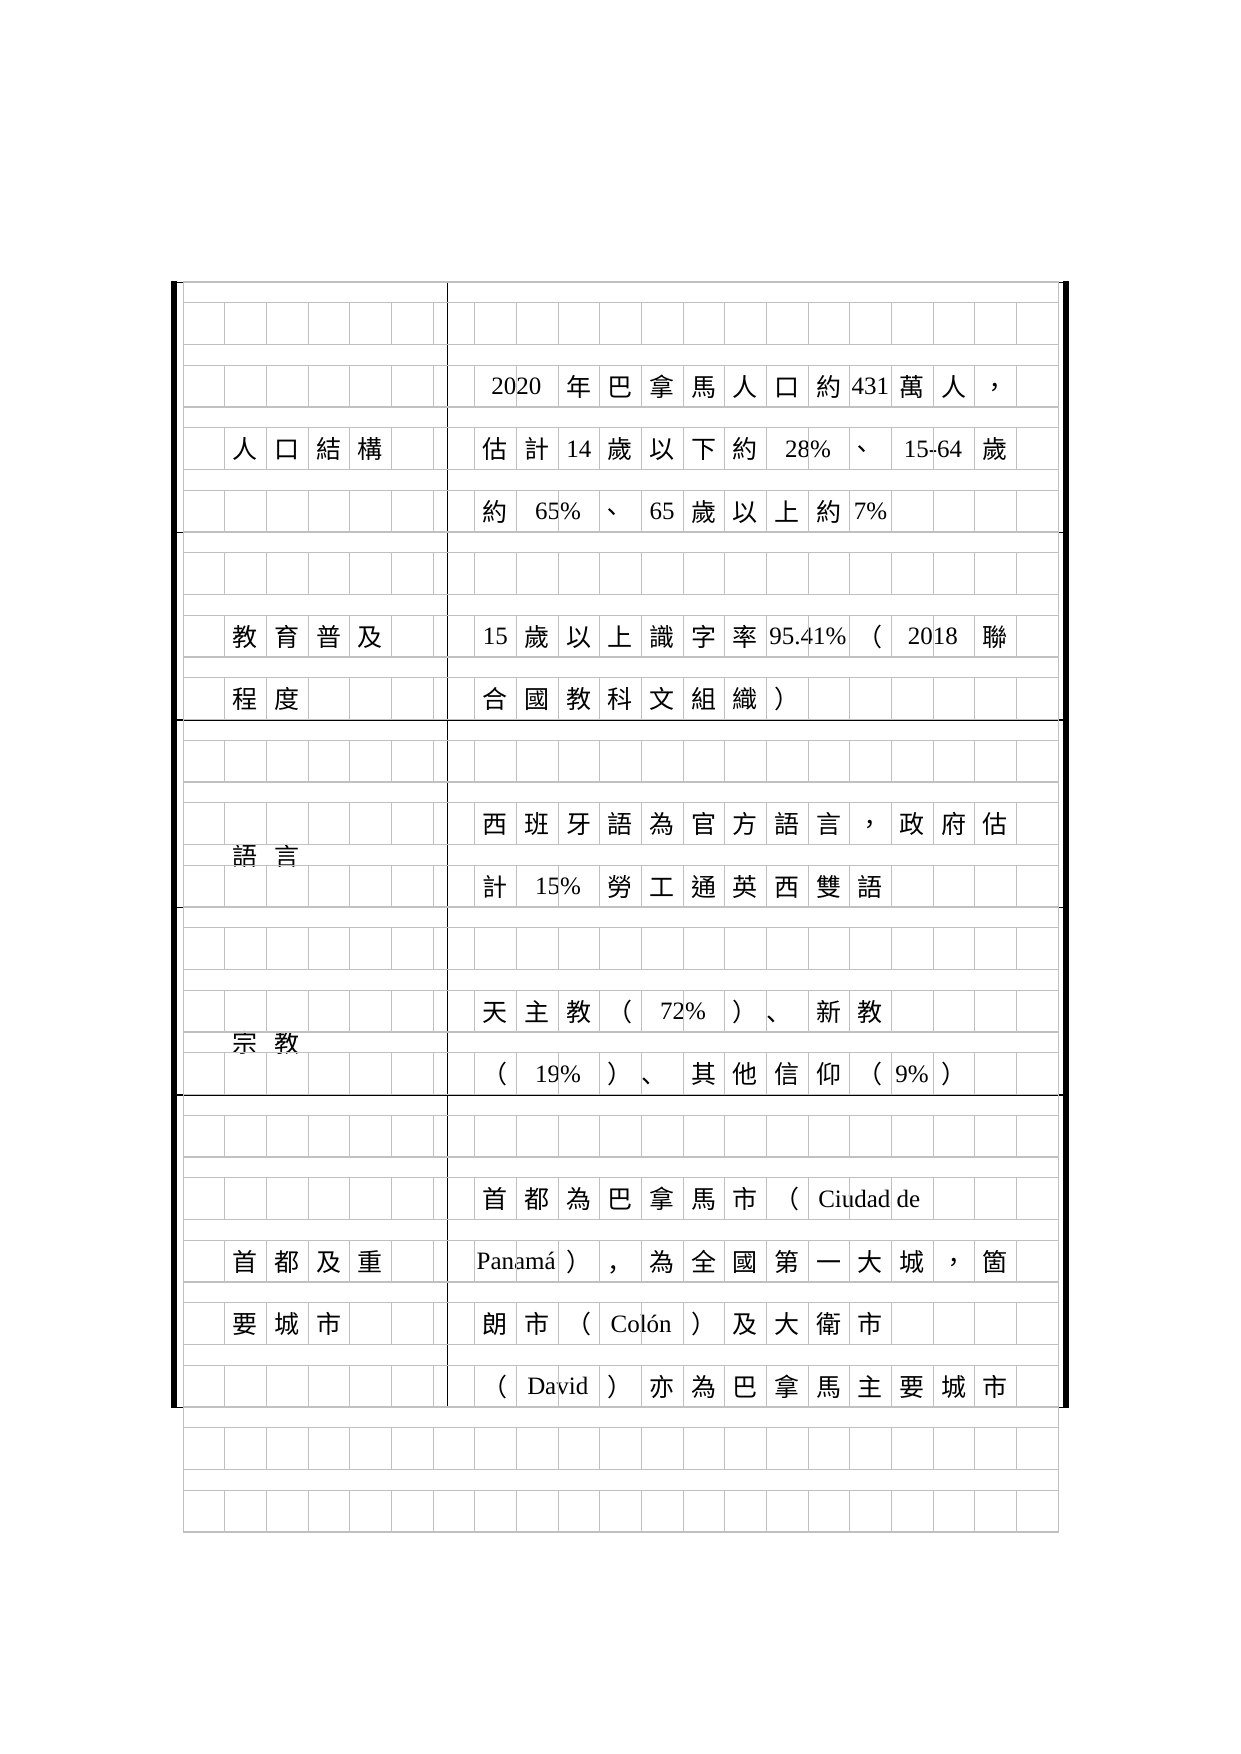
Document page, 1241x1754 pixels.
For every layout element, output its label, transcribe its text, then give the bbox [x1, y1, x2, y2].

table_cell [177, 721, 183, 906]
table_cell [225, 303, 266, 344]
table_cell [184, 428, 224, 469]
table_cell 宗教 [267, 991, 308, 1031]
table_cell 首都為巴拿馬市（Ciudad de Panamá），為全國第一大城，箇朗市（Colón）及大衛市（David）亦為巴拿馬主要城市 [475, 1116, 516, 1156]
table_cell 首都為巴拿馬市（Ciudad de Panamá），為全國第一大城，箇朗市（Colón）及大衛市（David）亦為巴拿馬主要城市 [475, 1241, 516, 1281]
table_cell 15歲以上識字率95.41%（2018聯合國教科文組織） [559, 678, 599, 719]
table_cell 2020年巴拿馬人口約431萬人，估計14歲以下約28%、15-64歲約65%、65歲以上約7% [448, 428, 474, 469]
table_cell 首都為巴拿馬市（Ciudad de Panamá），為全國第一大城，箇朗市（Colón）及大衛市（David）亦為巴拿馬主要城市 [559, 1303, 599, 1344]
table_cell 2020年巴拿馬人口約431萬人，估計14歲以下約28%、15-64歲約65%、65歲以上約7% [448, 303, 474, 344]
table_cell 首都為巴拿馬市（Ciudad de Panamá），為全國第一大城，箇朗市（Colón）及大衛市（David）亦為巴拿馬主要城市 [559, 1178, 599, 1219]
table_cell 西班牙語為官方語言，政府估計15%勞工通英西雙語 [850, 741, 891, 781]
table_cell 15歲以上識字率95.41%（2018聯合國教科文組織） [517, 616, 558, 656]
table_cell 口 [267, 428, 308, 469]
table_cell 15歲以上識字率95.41%（2018聯合國教科文組織） [642, 553, 683, 594]
table_cell [434, 1241, 447, 1281]
table_cell 天主教（72%）、新教（19%）、其他信仰（9%） [767, 928, 808, 969]
table_cell 天主教（72%）、新教（19%）、其他信仰（9%） [975, 928, 1016, 969]
table_cell 天主教（72%）、新教（19%）、其他信仰（9%） [934, 928, 974, 969]
table_cell 首都為巴拿馬市（Ciudad de Panamá），為全國第一大城，箇朗市（Colón）及大衛市（David）亦為巴拿馬主要城市 [975, 1116, 1016, 1156]
table_cell 15歲以上識字率95.41%（2018聯合國教科文組織） [559, 553, 599, 594]
table_cell 首都為巴拿馬市（Ciudad de Panamá），為全國第一大城，箇朗市（Colón）及大衛市（David）亦為巴拿馬主要城市 [559, 1366, 599, 1406]
table_cell 宗教 [184, 1053, 224, 1094]
table_cell 15歲以上識字率95.41%（2018聯合國教科文組織） [975, 678, 1016, 719]
table_cell 2020年巴拿馬人口約431萬人，估計14歲以下約28%、15-64歲約65%、65歲以上約7% [725, 491, 766, 531]
table_cell 首都為巴拿馬市（Ciudad de Panamá），為全國第一大城，箇朗市（Colón）及大衛市（David）亦為巴拿馬主要城市 [934, 1178, 974, 1219]
table_cell 結 [309, 428, 349, 469]
table_cell [434, 303, 447, 344]
table_cell 首都為巴拿馬市（Ciudad de Panamá），為全國第一大城，箇朗市（Colón）及大衛市（David）亦為巴拿馬主要城市 [809, 1178, 849, 1219]
table_cell [225, 866, 266, 906]
table_cell 首都為巴拿馬市（Ciudad de Panamá），為全國第一大城，箇朗市（Colón）及大衛市（David）亦為巴拿馬主要城市 [684, 1178, 724, 1219]
table_cell 2020年巴拿馬人口約431萬人，估計14歲以下約28%、15-64歲約65%、65歲以上約7% [475, 303, 516, 344]
table_cell 首都為巴拿馬市（Ciudad de Panamá），為全國第一大城，箇朗市（Colón）及大衛市（David）亦為巴拿馬主要城市 [642, 1116, 683, 1156]
table_cell 西班牙語為官方語言，政府估計15%勞工通英西雙語 [975, 803, 1016, 844]
table_cell [309, 866, 349, 906]
table_cell 西班牙語為官方語言，政府估計15%勞工通英西雙語 [809, 866, 849, 906]
table_cell 西班牙語為官方語言，政府估計15%勞工通英西雙語 [767, 741, 808, 781]
table_cell 首都為巴拿馬市（Ciudad de Panamá），為全國第一大城，箇朗市（Colón）及大衛市（David）亦為巴拿馬主要城市 [767, 1303, 808, 1344]
table_cell [184, 283, 447, 302]
table_cell [350, 678, 391, 719]
table_cell 2020年巴拿馬人口約431萬人，估計14歲以下約28%、15-64歲約65%、65歲以上約7% [975, 428, 1016, 469]
table_cell 首都為巴拿馬市（Ciudad de Panamá），為全國第一大城，箇朗市（Colón）及大衛市（David）亦為巴拿馬主要城市 [975, 1178, 1016, 1219]
table_cell 天主教（72%）、新教（19%）、其他信仰（9%） [850, 928, 891, 969]
table_cell 宗教 [267, 928, 308, 969]
table_cell 程 [225, 678, 266, 719]
table_cell 西班牙語為官方語言，政府估計15%勞工通英西雙語 [475, 741, 516, 781]
table_cell 宗教 [184, 908, 447, 927]
table_cell 宗教 [267, 1053, 308, 1094]
table_cell 首都為巴拿馬市（Ciudad de Panamá），為全國第一大城，箇朗市（Colón）及大衛市（David）亦為巴拿馬主要城市 [809, 1366, 849, 1406]
table_cell 2020年巴拿馬人口約431萬人，估計14歲以下約28%、15-64歲約65%、65歲以上約7% [1017, 491, 1058, 531]
table_cell [267, 303, 308, 344]
table_cell [392, 616, 433, 656]
table_cell 2020年巴拿馬人口約431萬人，估計14歲以下約28%、15-64歲約65%、65歲以上約7% [1017, 366, 1058, 406]
table_cell [184, 366, 224, 406]
table_cell 西班牙語為官方語言，政府估計15%勞工通英西雙語 [448, 803, 474, 844]
table_cell 2020年巴拿馬人口約431萬人，估計14歲以下約28%、15-64歲約65%、65歲以上約7% [517, 491, 558, 531]
table_cell 2020年巴拿馬人口約431萬人，估計14歲以下約28%、15-64歲約65%、65歲以上約7% [684, 428, 724, 469]
table_cell 2020年巴拿馬人口約431萬人，估計14歲以下約28%、15-64歲約65%、65歲以上約7% [975, 491, 1016, 531]
table_cell 15歲以上識字率95.41%（2018聯合國教科文組織） [448, 533, 1058, 552]
table_cell 15歲以上識字率95.41%（2018聯合國教科文組織） [809, 553, 849, 594]
table_cell [392, 866, 433, 906]
table_cell 天主教（72%）、新教（19%）、其他信仰（9%） [684, 1053, 724, 1094]
table_cell 天主教（72%）、新教（19%）、其他信仰（9%） [559, 1053, 599, 1094]
table_cell 2020年巴拿馬人口約431萬人，估計14歲以下約28%、15-64歲約65%、65歲以上約7% [475, 428, 516, 469]
table_cell 2020年巴拿馬人口約431萬人，估計14歲以下約28%、15-64歲約65%、65歲以上約7% [934, 303, 974, 344]
table_cell 15歲以上識字率95.41%（2018聯合國教科文組織） [809, 616, 849, 656]
table_cell [177, 1096, 183, 1406]
table_cell 宗教 [309, 1053, 349, 1094]
table_cell 首都為巴拿馬市（Ciudad de Panamá），為全國第一大城，箇朗市（Colón）及大衛市（David）亦為巴拿馬主要城市 [517, 1241, 558, 1281]
table_cell [392, 1303, 433, 1344]
table_cell 首都為巴拿馬市（Ciudad de Panamá），為全國第一大城，箇朗市（Colón）及大衛市（David）亦為巴拿馬主要城市 [684, 1366, 724, 1406]
table_cell [392, 1366, 433, 1406]
table_cell 2020年巴拿馬人口約431萬人，估計14歲以下約28%、15-64歲約65%、65歲以上約7% [600, 491, 641, 531]
table_cell [434, 553, 447, 594]
table_cell [184, 616, 224, 656]
table_cell 2020年巴拿馬人口約431萬人，估計14歲以下約28%、15-64歲約65%、65歲以上約7% [767, 428, 808, 469]
table_cell 天主教（72%）、新教（19%）、其他信仰（9%） [725, 1053, 766, 1094]
table_cell 2020年巴拿馬人口約431萬人，估計14歲以下約28%、15-64歲約65%、65歲以上約7% [559, 491, 599, 531]
table_cell 天主教（72%）、新教（19%）、其他信仰（9%） [448, 908, 1058, 927]
table_cell 宗教 [282, 1041, 291, 1052]
table_cell 15歲以上識字率95.41%（2018聯合國教科文組織） [448, 678, 474, 719]
table_cell 宗教 [434, 991, 447, 1031]
table_cell 15歲以上識字率95.41%（2018聯合國教科文組織） [684, 678, 724, 719]
table_cell 15歲以上識字率95.41%（2018聯合國教科文組織） [1017, 553, 1058, 594]
table_cell [267, 491, 308, 531]
table_cell 天主教（72%）、新教（19%）、其他信仰（9%） [475, 991, 516, 1031]
table_cell 西班牙語為官方語言，政府估計15%勞工通英西雙語 [809, 741, 849, 781]
table_cell 15歲以上識字率95.41%（2018聯合國教科文組織） [1059, 533, 1063, 719]
table_cell 2020年巴拿馬人口約431萬人，估計14歲以下約28%、15-64歲約65%、65歲以上約7% [559, 428, 599, 469]
table_cell 15歲以上識字率95.41%（2018聯合國教科文組織） [767, 616, 808, 656]
table_cell 宗教 [434, 1053, 447, 1094]
table_cell 西班牙語為官方語言，政府估計15%勞工通英西雙語 [642, 866, 683, 906]
table_cell 育 [267, 616, 308, 656]
table_cell 要 [225, 1303, 266, 1344]
table_cell 西班牙語為官方語言，政府估計15%勞工通英西雙語 [725, 741, 766, 781]
table_cell 宗教 [350, 1053, 391, 1094]
table_cell 2020年巴拿馬人口約431萬人，估計14歲以下約28%、15-64歲約65%、65歲以上約7% [684, 303, 724, 344]
table_cell [434, 741, 447, 781]
table_cell 宗教 [392, 928, 433, 969]
table_cell 首都為巴拿馬市（Ciudad de Panamá），為全國第一大城，箇朗市（Colón）及大衛市（David）亦為巴拿馬主要城市 [448, 1345, 1058, 1365]
table_cell 西班牙語為官方語言，政府估計15%勞工通英西雙語 [892, 866, 933, 906]
table_cell 度 [267, 678, 308, 719]
table_cell 西班牙語為官方語言，政府估計15%勞工通英西雙語 [448, 741, 474, 781]
table_cell 天主教（72%）、新教（19%）、其他信仰（9%） [1017, 1053, 1058, 1094]
table_cell [267, 1366, 308, 1406]
table_cell 2020年巴拿馬人口約431萬人，估計14歲以下約28%、15-64歲約65%、65歲以上約7% [642, 303, 683, 344]
table_cell [184, 533, 447, 552]
table_cell 首都為巴拿馬市（Ciudad de Panamá），為全國第一大城，箇朗市（Colón）及大衛市（David）亦為巴拿馬主要城市 [1017, 1303, 1058, 1344]
table_cell [184, 803, 224, 844]
table_cell 宗教 [309, 928, 349, 969]
table_cell 首都為巴拿馬市（Ciudad de Panamá），為全國第一大城，箇朗市（Colón）及大衛市（David）亦為巴拿馬主要城市 [767, 1116, 808, 1156]
table_cell [350, 1366, 391, 1406]
table_cell 西班牙語為官方語言，政府估計15%勞工通英西雙語 [559, 866, 599, 906]
table_cell 首都為巴拿馬市（Ciudad de Panamá），為全國第一大城，箇朗市（Colón）及大衛市（David）亦為巴拿馬主要城市 [517, 1178, 558, 1219]
table_cell 首都為巴拿馬市（Ciudad de Panamá），為全國第一大城，箇朗市（Colón）及大衛市（David）亦為巴拿馬主要城市 [892, 1303, 933, 1344]
table_cell [350, 366, 391, 406]
table_cell 15歲以上識字率95.41%（2018聯合國教科文組織） [725, 553, 766, 594]
table_cell 2020年巴拿馬人口約431萬人，估計14歲以下約28%、15-64歲約65%、65歲以上約7% [892, 303, 933, 344]
table_cell 天主教（72%）、新教（19%）、其他信仰（9%） [684, 991, 724, 1031]
table_cell 宗教 [392, 991, 433, 1031]
table_cell 西班牙語為官方語言，政府估計15%勞工通英西雙語 [1017, 803, 1058, 844]
table_cell 西班牙語為官方語言，政府估計15%勞工通英西雙語 [934, 866, 974, 906]
table_cell 15歲以上識字率95.41%（2018聯合國教科文組織） [448, 595, 1058, 615]
table_cell 2020年巴拿馬人口約431萬人，估計14歲以下約28%、15-64歲約65%、65歲以上約7% [850, 491, 891, 531]
table_cell 天主教（72%）、新教（19%）、其他信仰（9%） [600, 991, 641, 1031]
table_cell 首都為巴拿馬市（Ciudad de Panamá），為全國第一大城，箇朗市（Colón）及大衛市（David）亦為巴拿馬主要城市 [892, 1366, 933, 1406]
table_cell [309, 1178, 349, 1219]
table_cell 西班牙語為官方語言，政府估計15%勞工通英西雙語 [448, 783, 1058, 802]
table_cell 西班牙語為官方語言，政府估計15%勞工通英西雙語 [934, 803, 974, 844]
table_cell [350, 491, 391, 531]
table_cell 市 [309, 1303, 349, 1344]
table_cell 2020年巴拿馬人口約431萬人，估計14歲以下約28%、15-64歲約65%、65歲以上約7% [725, 366, 766, 406]
table_cell 首都為巴拿馬市（Ciudad de Panamá），為全國第一大城，箇朗市（Colón）及大衛市（David）亦為巴拿馬主要城市 [809, 1303, 849, 1344]
table_cell [184, 1096, 447, 1115]
table_cell [309, 491, 349, 531]
table_cell [350, 1116, 391, 1156]
table_cell 天主教（72%）、新教（19%）、其他信仰（9%） [559, 991, 599, 1031]
table_cell [184, 1345, 447, 1365]
table_cell [434, 491, 447, 531]
table_cell [434, 866, 447, 906]
table_cell 西班牙語為官方語言，政府估計15%勞工通英西雙語 [448, 721, 1058, 740]
table_cell [350, 1303, 391, 1344]
table_cell 2020年巴拿馬人口約431萬人，估計14歲以下約28%、15-64歲約65%、65歲以上約7% [642, 428, 683, 469]
table_cell [267, 1116, 308, 1156]
table_cell 宗教 [225, 991, 266, 1031]
table_cell 天主教（72%）、新教（19%）、其他信仰（9%） [975, 1053, 1016, 1094]
table_cell 首都為巴拿馬市（Ciudad de Panamá），為全國第一大城，箇朗市（Colón）及大衛市（David）亦為巴拿馬主要城市 [809, 1241, 849, 1281]
table_cell [434, 1116, 447, 1156]
table_cell [392, 1178, 433, 1219]
table_cell 首都為巴拿馬市（Ciudad de Panamá），為全國第一大城，箇朗市（Colón）及大衛市（David）亦為巴拿馬主要城市 [1017, 1366, 1058, 1406]
table_cell 2020年巴拿馬人口約431萬人，估計14歲以下約28%、15-64歲約65%、65歲以上約7% [448, 366, 474, 406]
table_cell 15歲以上識字率95.41%（2018聯合國教科文組織） [850, 616, 891, 656]
table_cell 15歲以上識字率95.41%（2018聯合國教科文組織） [642, 616, 683, 656]
table_cell [392, 1116, 433, 1156]
table_cell 宗教 [309, 991, 349, 1031]
table_cell 2020年巴拿馬人口約431萬人，估計14歲以下約28%、15-64歲約65%、65歲以上約7% [475, 366, 516, 406]
table_cell 西班牙語為官方語言，政府估計15%勞工通英西雙語 [1017, 866, 1058, 906]
table_cell [434, 1366, 447, 1406]
table_cell 西班牙語為官方語言，政府估計15%勞工通英西雙語 [517, 866, 558, 906]
table_cell 天主教（72%）、新教（19%）、其他信仰（9%） [517, 928, 558, 969]
table_cell 首都為巴拿馬市（Ciudad de Panamá），為全國第一大城，箇朗市（Colón）及大衛市（David）亦為巴拿馬主要城市 [850, 1178, 891, 1219]
table_cell [184, 408, 447, 427]
table_cell 15歲以上識字率95.41%（2018聯合國教科文組織） [448, 553, 474, 594]
table_cell 西班牙語為官方語言，政府估計15%勞工通英西雙語 [684, 803, 724, 844]
table_cell [434, 428, 447, 469]
table_cell 宗教 [350, 928, 391, 969]
table_cell 西班牙語為官方語言，政府估計15%勞工通英西雙語 [1017, 741, 1058, 781]
table_cell 15歲以上識字率95.41%（2018聯合國教科文組織） [892, 616, 933, 656]
table_cell 宗教 [291, 1033, 447, 1052]
table_cell [184, 595, 447, 615]
table_cell 2020年巴拿馬人口約431萬人，估計14歲以下約28%、15-64歲約65%、65歲以上約7% [600, 428, 641, 469]
table_cell 天主教（72%）、新教（19%）、其他信仰（9%） [934, 991, 974, 1031]
table_cell 構 [350, 428, 391, 469]
table_cell [267, 866, 308, 906]
table_cell 15歲以上識字率95.41%（2018聯合國教科文組織） [684, 553, 724, 594]
table_cell [177, 533, 183, 719]
table_cell 首都為巴拿馬市（Ciudad de Panamá），為全國第一大城，箇朗市（Colón）及大衛市（David）亦為巴拿馬主要城市 [448, 1096, 1058, 1115]
table_cell [309, 553, 349, 594]
table_cell 2020年巴拿馬人口約431萬人，估計14歲以下約28%、15-64歲約65%、65歲以上約7% [448, 283, 1058, 302]
table_cell [350, 866, 391, 906]
table_cell [184, 678, 224, 719]
table_cell 首都為巴拿馬市（Ciudad de Panamá），為全國第一大城，箇朗市（Colón）及大衛市（David）亦為巴拿馬主要城市 [767, 1241, 808, 1281]
table_cell 2020年巴拿馬人口約431萬人，估計14歲以下約28%、15-64歲約65%、65歲以上約7% [684, 491, 724, 531]
table_cell 天主教（72%）、新教（19%）、其他信仰（9%） [725, 991, 766, 1031]
table_cell [392, 1241, 433, 1281]
table_cell [177, 283, 183, 531]
table_cell 天主教（72%）、新教（19%）、其他信仰（9%） [642, 928, 683, 969]
table_cell 首都為巴拿馬市（Ciudad de Panamá），為全國第一大城，箇朗市（Colón）及大衛市（David）亦為巴拿馬主要城市 [767, 1366, 808, 1406]
table_cell 天主教（72%）、新教（19%）、其他信仰（9%） [475, 1053, 516, 1094]
table_cell 天主教（72%）、新教（19%）、其他信仰（9%） [725, 928, 766, 969]
table_cell 2020年巴拿馬人口約431萬人，估計14歲以下約28%、15-64歲約65%、65歲以上約7% [475, 491, 516, 531]
table_cell 2020年巴拿馬人口約431萬人，估計14歲以下約28%、15-64歲約65%、65歲以上約7% [850, 366, 891, 406]
table_cell 2020年巴拿馬人口約431萬人，估計14歲以下約28%、15-64歲約65%、65歲以上約7% [448, 491, 474, 531]
table_cell 首都為巴拿馬市（Ciudad de Panamá），為全國第一大城，箇朗市（Colón）及大衛市（David）亦為巴拿馬主要城市 [934, 1303, 974, 1344]
table_cell 2020年巴拿馬人口約431萬人，估計14歲以下約28%、15-64歲約65%、65歲以上約7% [448, 470, 1058, 490]
table_cell 天主教（72%）、新教（19%）、其他信仰（9%） [767, 991, 808, 1031]
table_cell 2020年巴拿馬人口約431萬人，估計14歲以下約28%、15-64歲約65%、65歲以上約7% [517, 428, 558, 469]
table_cell 2020年巴拿馬人口約431萬人，估計14歲以下約28%、15-64歲約65%、65歲以上約7% [559, 303, 599, 344]
table_cell 15歲以上識字率95.41%（2018聯合國教科文組織） [850, 678, 891, 719]
table_cell [434, 678, 447, 719]
table_cell 首都為巴拿馬市（Ciudad de Panamá），為全國第一大城，箇朗市（Colón）及大衛市（David）亦為巴拿馬主要城市 [892, 1116, 933, 1156]
table_cell 天主教（72%）、新教（19%）、其他信仰（9%） [517, 991, 558, 1031]
table_cell 首都為巴拿馬市（Ciudad de Panamá），為全國第一大城，箇朗市（Colón）及大衛市（David）亦為巴拿馬主要城市 [975, 1366, 1016, 1406]
table_cell 天主教（72%）、新教（19%）、其他信仰（9%） [448, 1033, 1058, 1052]
table_cell 天主教（72%）、新教（19%）、其他信仰（9%） [850, 991, 891, 1031]
table_cell 天主教（72%）、新教（19%）、其他信仰（9%） [559, 928, 599, 969]
table_cell [434, 1178, 447, 1219]
table_cell [184, 866, 224, 906]
table_cell 宗教 [350, 991, 391, 1031]
table_cell 首都為巴拿馬市（Ciudad de Panamá），為全國第一大城，箇朗市（Colón）及大衛市（David）亦為巴拿馬主要城市 [684, 1241, 724, 1281]
table_cell [184, 1303, 224, 1344]
table_cell [392, 678, 433, 719]
table_cell 天主教（72%）、新教（19%）、其他信仰（9%） [448, 928, 474, 969]
table_cell [350, 741, 391, 781]
table_cell 15歲以上識字率95.41%（2018聯合國教科文組織） [559, 616, 599, 656]
table_cell 西班牙語為官方語言，政府估計15%勞工通英西雙語 [642, 803, 683, 844]
table_cell 首都為巴拿馬市（Ciudad de Panamá），為全國第一大城，箇朗市（Colón）及大衛市（David）亦為巴拿馬主要城市 [684, 1116, 724, 1156]
table_cell 西班牙語為官方語言，政府估計15%勞工通英西雙語 [892, 803, 933, 844]
table_cell 2020年巴拿馬人口約431萬人，估計14歲以下約28%、15-64歲約65%、65歲以上約7% [725, 303, 766, 344]
table_cell [184, 491, 224, 531]
table_cell 首都為巴拿馬市（Ciudad de Panamá），為全國第一大城，箇朗市（Colón）及大衛市（David）亦為巴拿馬主要城市 [642, 1241, 683, 1281]
table_cell 西班牙語為官方語言，政府估計15%勞工通英西雙語 [600, 741, 641, 781]
table_cell 天主教（72%）、新教（19%）、其他信仰（9%） [809, 928, 849, 969]
table_cell 15歲以上識字率95.41%（2018聯合國教科文組織） [767, 678, 808, 719]
table_cell 西班牙語為官方語言，政府估計15%勞工通英西雙語 [517, 803, 558, 844]
table_cell 西班牙語為官方語言，政府估計15%勞工通英西雙語 [767, 866, 808, 906]
table_cell 首都為巴拿馬市（Ciudad de Panamá），為全國第一大城，箇朗市（Colón）及大衛市（David）亦為巴拿馬主要城市 [725, 1178, 766, 1219]
table_cell [392, 741, 433, 781]
table_cell 天主教（72%）、新教（19%）、其他信仰（9%） [892, 991, 933, 1031]
table_cell 15歲以上識字率95.41%（2018聯合國教科文組織） [934, 616, 974, 656]
table_cell 15歲以上識字率95.41%（2018聯合國教科文組織） [475, 553, 516, 594]
table_cell 首都為巴拿馬市（Ciudad de Panamá），為全國第一大城，箇朗市（Colón）及大衛市（David）亦為巴拿馬主要城市 [975, 1241, 1016, 1281]
table_cell 西班牙語為官方語言，政府估計15%勞工通英西雙語 [448, 845, 1058, 865]
table_cell 天主教（72%）、新教（19%）、其他信仰（9%） [1017, 991, 1058, 1031]
table_cell 西班牙語為官方語言，政府估計15%勞工通英西雙語 [975, 866, 1016, 906]
table_cell 首都為巴拿馬市（Ciudad de Panamá），為全國第一大城，箇朗市（Colón）及大衛市（David）亦為巴拿馬主要城市 [642, 1366, 683, 1406]
table_cell 首都為巴拿馬市（Ciudad de Panamá），為全國第一大城，箇朗市（Colón）及大衛市（David）亦為巴拿馬主要城市 [684, 1303, 724, 1344]
table_cell 首都為巴拿馬市（Ciudad de Panamá），為全國第一大城，箇朗市（Colón）及大衛市（David）亦為巴拿馬主要城市 [600, 1178, 641, 1219]
table_cell [184, 741, 224, 781]
table_cell 宗教 [184, 1033, 282, 1052]
table_cell 首都為巴拿馬市（Ciudad de Panamá），為全國第一大城，箇朗市（Colón）及大衛市（David）亦為巴拿馬主要城市 [934, 1366, 974, 1406]
table_cell 首都為巴拿馬市（Ciudad de Panamá），為全國第一大城，箇朗市（Colón）及大衛市（David）亦為巴拿馬主要城市 [975, 1303, 1016, 1344]
table_cell 首都為巴拿馬市（Ciudad de Panamá），為全國第一大城，箇朗市（Colón）及大衛市（David）亦為巴拿馬主要城市 [725, 1366, 766, 1406]
table_cell 天主教（72%）、新教（19%）、其他信仰（9%） [892, 928, 933, 969]
table_cell [184, 721, 447, 740]
table_cell 西班牙語為官方語言，政府估計15%勞工通英西雙語 [475, 803, 516, 844]
table_cell 西班牙語為官方語言，政府估計15%勞工通英西雙語 [725, 803, 766, 844]
table_cell 天主教（72%）、新教（19%）、其他信仰（9%） [600, 928, 641, 969]
table_cell [184, 1178, 224, 1219]
table_cell 首都為巴拿馬市（Ciudad de Panamá），為全國第一大城，箇朗市（Colón）及大衛市（David）亦為巴拿馬主要城市 [1017, 1178, 1058, 1219]
table_cell [309, 366, 349, 406]
table_cell 宗教 [434, 928, 447, 969]
table_cell 15歲以上識字率95.41%（2018聯合國教科文組織） [725, 678, 766, 719]
table_cell [392, 366, 433, 406]
table_cell [184, 553, 224, 594]
table_cell 首都為巴拿馬市（Ciudad de Panamá），為全國第一大城，箇朗市（Colón）及大衛市（David）亦為巴拿馬主要城市 [1017, 1116, 1058, 1156]
table_cell 2020年巴拿馬人口約431萬人，估計14歲以下約28%、15-64歲約65%、65歲以上約7% [809, 428, 849, 469]
table_cell 首都為巴拿馬市（Ciudad de Panamá），為全國第一大城，箇朗市（Colón）及大衛市（David）亦為巴拿馬主要城市 [892, 1241, 933, 1281]
table_cell 重 [350, 1241, 391, 1281]
table_cell 2020年巴拿馬人口約431萬人，估計14歲以下約28%、15-64歲約65%、65歲以上約7% [934, 366, 974, 406]
table_cell 首都為巴拿馬市（Ciudad de Panamá），為全國第一大城，箇朗市（Colón）及大衛市（David）亦為巴拿馬主要城市 [725, 1303, 766, 1344]
table_cell [225, 366, 266, 406]
table_cell 2020年巴拿馬人口約431萬人，估計14歲以下約28%、15-64歲約65%、65歲以上約7% [809, 491, 849, 531]
table_cell 西班牙語為官方語言，政府估計15%勞工通英西雙語 [809, 803, 849, 844]
table_cell [309, 678, 349, 719]
table_cell 2020年巴拿馬人口約431萬人，估計14歲以下約28%、15-64歲約65%、65歲以上約7% [850, 303, 891, 344]
table_cell 西班牙語為官方語言，政府估計15%勞工通英西雙語 [725, 866, 766, 906]
table_cell 首都為巴拿馬市（Ciudad de Panamá），為全國第一大城，箇朗市（Colón）及大衛市（David）亦為巴拿馬主要城市 [517, 1366, 558, 1406]
table_cell [392, 428, 433, 469]
table_cell 15歲以上識字率95.41%（2018聯合國教科文組織） [684, 616, 724, 656]
table_cell [350, 553, 391, 594]
table_cell [267, 366, 308, 406]
table_cell 西班牙語為官方語言，政府估計15%勞工通英西雙語 [600, 866, 641, 906]
table_cell 天主教（72%）、新教（19%）、其他信仰（9%） [934, 1053, 974, 1094]
table_cell 宗教 [225, 1053, 266, 1094]
table_cell 天主教（72%）、新教（19%）、其他信仰（9%） [642, 1053, 683, 1094]
table_cell 2020年巴拿馬人口約431萬人，估計14歲以下約28%、15-64歲約65%、65歲以上約7% [767, 366, 808, 406]
table_cell 首都為巴拿馬市（Ciudad de Panamá），為全國第一大城，箇朗市（Colón）及大衛市（David）亦為巴拿馬主要城市 [1017, 1241, 1058, 1281]
table_cell 15歲以上識字率95.41%（2018聯合國教科文組織） [934, 553, 974, 594]
table_cell 天主教（72%）、新教（19%）、其他信仰（9%） [767, 1053, 808, 1094]
table_cell 15歲以上識字率95.41%（2018聯合國教科文組織） [892, 678, 933, 719]
table_cell 2020年巴拿馬人口約431萬人，估計14歲以下約28%、15-64歲約65%、65歲以上約7% [559, 366, 599, 406]
table_cell 都 [267, 1241, 308, 1281]
table_cell [225, 1366, 266, 1406]
table_cell 2020年巴拿馬人口約431萬人，估計14歲以下約28%、15-64歲約65%、65歲以上約7% [850, 428, 891, 469]
table_cell 天主教（72%）、新教（19%）、其他信仰（9%） [475, 928, 516, 969]
table_cell 15歲以上識字率95.41%（2018聯合國教科文組織） [1017, 678, 1058, 719]
table_cell 首都為巴拿馬市（Ciudad de Panamá），為全國第一大城，箇朗市（Colón）及大衛市（David）亦為巴拿馬主要城市 [448, 1158, 1058, 1177]
table_cell 首都為巴拿馬市（Ciudad de Panamá），為全國第一大城，箇朗市（Colón）及大衛市（David）亦為巴拿馬主要城市 [559, 1116, 599, 1156]
table_cell [392, 553, 433, 594]
table_cell [309, 1116, 349, 1156]
table_cell 天主教（72%）、新教（19%）、其他信仰（9%） [448, 970, 1058, 990]
table_cell 2020年巴拿馬人口約431萬人，估計14歲以下約28%、15-64歲約65%、65歲以上約7% [1017, 303, 1058, 344]
table_cell 西班牙語為官方語言，政府估計15%勞工通英西雙語 [975, 741, 1016, 781]
table_cell 2020年巴拿馬人口約431萬人，估計14歲以下約28%、15-64歲約65%、65歲以上約7% [1017, 428, 1058, 469]
table_cell 15歲以上識字率95.41%（2018聯合國教科文組織） [767, 553, 808, 594]
table_cell [267, 803, 308, 844]
table_cell [225, 1116, 266, 1156]
table_cell [309, 741, 349, 781]
table_cell 15歲以上識字率95.41%（2018聯合國教科文組織） [475, 678, 516, 719]
table_cell 2020年巴拿馬人口約431萬人，估計14歲以下約28%、15-64歲約65%、65歲以上約7% [642, 491, 683, 531]
table_cell 2020年巴拿馬人口約431萬人，估計14歲以下約28%、15-64歲約65%、65歲以上約7% [600, 366, 641, 406]
table_cell [184, 1116, 224, 1156]
table_cell 首都為巴拿馬市（Ciudad de Panamá），為全國第一大城，箇朗市（Colón）及大衛市（David）亦為巴拿馬主要城市 [600, 1303, 641, 1344]
table_cell 2020年巴拿馬人口約431萬人，估計14歲以下約28%、15-64歲約65%、65歲以上約7% [517, 303, 558, 344]
table_cell 西班牙語為官方語言，政府估計15%勞工通英西雙語 [850, 866, 891, 906]
table_cell 首都為巴拿馬市（Ciudad de Panamá），為全國第一大城，箇朗市（Colón）及大衛市（David）亦為巴拿馬主要城市 [448, 1283, 1058, 1302]
table_cell [309, 303, 349, 344]
table_cell 首都為巴拿馬市（Ciudad de Panamá），為全國第一大城，箇朗市（Colón）及大衛市（David）亦為巴拿馬主要城市 [892, 1178, 933, 1219]
table_cell [184, 1158, 447, 1177]
table_cell [309, 803, 349, 844]
table_cell 西班牙語為官方語言，政府估計15%勞工通英西雙語 [1059, 721, 1063, 906]
table_cell 15歲以上識字率95.41%（2018聯合國教科文組織） [975, 616, 1016, 656]
table_cell 2020年巴拿馬人口約431萬人，估計14歲以下約28%、15-64歲約65%、65歲以上約7% [600, 303, 641, 344]
table_cell 15歲以上識字率95.41%（2018聯合國教科文組織） [642, 678, 683, 719]
table_cell 天主教（72%）、新教（19%）、其他信仰（9%） [809, 991, 849, 1031]
table_cell 西班牙語為官方語言，政府估計15%勞工通英西雙語 [517, 741, 558, 781]
table_cell 首都為巴拿馬市（Ciudad de Panamá），為全國第一大城，箇朗市（Colón）及大衛市（David）亦為巴拿馬主要城市 [517, 1303, 558, 1344]
table_cell 首都為巴拿馬市（Ciudad de Panamá），為全國第一大城，箇朗市（Colón）及大衛市（David）亦為巴拿馬主要城市 [725, 1116, 766, 1156]
table_cell 西班牙語為官方語言，政府估計15%勞工通英西雙語 [600, 803, 641, 844]
table_cell 2020年巴拿馬人口約431萬人，估計14歲以下約28%、15-64歲約65%、65歲以上約7% [975, 303, 1016, 344]
table_cell 15歲以上識字率95.41%（2018聯合國教科文組織） [850, 553, 891, 594]
table_cell 2020年巴拿馬人口約431萬人，估計14歲以下約28%、15-64歲約65%、65歲以上約7% [725, 428, 766, 469]
table_cell 天主教（72%）、新教（19%）、其他信仰（9%） [684, 928, 724, 969]
table_cell 2020年巴拿馬人口約431萬人，估計14歲以下約28%、15-64歲約65%、65歲以上約7% [975, 366, 1016, 406]
table_cell 城 [267, 1303, 308, 1344]
table_cell [267, 553, 308, 594]
table_cell 2020年巴拿馬人口約431萬人，估計14歲以下約28%、15-64歲約65%、65歲以上約7% [934, 428, 974, 469]
table_cell [350, 1178, 391, 1219]
table_cell [267, 741, 308, 781]
table_cell 首都為巴拿馬市（Ciudad de Panamá），為全國第一大城，箇朗市（Colón）及大衛市（David）亦為巴拿馬主要城市 [517, 1116, 558, 1156]
table_cell [392, 491, 433, 531]
table_cell 及 [350, 616, 391, 656]
table_cell 2020年巴拿馬人口約431萬人，估計14歲以下約28%、15-64歲約65%、65歲以上約7% [448, 345, 1058, 365]
table_cell 2020年巴拿馬人口約431萬人，估計14歲以下約28%、15-64歲約65%、65歲以上約7% [809, 366, 849, 406]
table_cell 語言 [184, 845, 447, 865]
table_cell [392, 803, 433, 844]
table_cell 宗教 [225, 928, 266, 969]
table_cell 西班牙語為官方語言，政府估計15%勞工通英西雙語 [642, 741, 683, 781]
table_cell 2020年巴拿馬人口約431萬人，估計14歲以下約28%、15-64歲約65%、65歲以上約7% [934, 491, 974, 531]
table_cell 15歲以上識字率95.41%（2018聯合國教科文組織） [600, 616, 641, 656]
table_cell 西班牙語為官方語言，政府估計15%勞工通英西雙語 [448, 866, 474, 906]
table_cell 西班牙語為官方語言，政府估計15%勞工通英西雙語 [475, 866, 516, 906]
table_cell 西班牙語為官方語言，政府估計15%勞工通英西雙語 [559, 741, 599, 781]
table_cell 天主教（72%）、新教（19%）、其他信仰（9%） [975, 991, 1016, 1031]
table_cell 2020年巴拿馬人口約431萬人，估計14歲以下約28%、15-64歲約65%、65歲以上約7% [767, 303, 808, 344]
table_cell 宗教 [184, 928, 224, 969]
table_cell 天主教（72%）、新教（19%）、其他信仰（9%） [600, 1053, 641, 1094]
table_cell 宗教 [184, 991, 224, 1031]
table_cell [225, 553, 266, 594]
table_cell 首 [225, 1241, 266, 1281]
table_cell [184, 783, 447, 802]
table_cell 2020年巴拿馬人口約431萬人，估計14歲以下約28%、15-64歲約65%、65歲以上約7% [517, 366, 558, 406]
table_cell 普 [309, 616, 349, 656]
table_cell 2020年巴拿馬人口約431萬人，估計14歲以下約28%、15-64歲約65%、65歲以上約7% [892, 366, 933, 406]
table_cell [184, 1220, 447, 1240]
table_cell [225, 1178, 266, 1219]
table_cell 15歲以上識字率95.41%（2018聯合國教科文組織） [809, 678, 849, 719]
table_cell [434, 1303, 447, 1344]
table_cell [184, 470, 447, 490]
table_cell [184, 1366, 224, 1406]
table_cell 教 [225, 616, 266, 656]
table_cell 15歲以上識字率95.41%（2018聯合國教科文組織） [600, 678, 641, 719]
table_cell 首都為巴拿馬市（Ciudad de Panamá），為全國第一大城，箇朗市（Colón）及大衛市（David）亦為巴拿馬主要城市 [934, 1241, 974, 1281]
table_cell 天主教（72%）、新教（19%）、其他信仰（9%） [892, 1053, 933, 1094]
table_cell 15歲以上識字率95.41%（2018聯合國教科文組織） [725, 616, 766, 656]
table_cell 天主教（72%）、新教（19%）、其他信仰（9%） [642, 991, 683, 1031]
table_cell 15歲以上識字率95.41%（2018聯合國教科文組織） [892, 553, 933, 594]
table_cell [184, 345, 447, 365]
table_cell 西班牙語為官方語言，政府估計15%勞工通英西雙語 [850, 803, 891, 844]
table_cell [225, 741, 266, 781]
table_cell 天主教（72%）、新教（19%）、其他信仰（9%） [1017, 928, 1058, 969]
table_cell 天主教（72%）、新教（19%）、其他信仰（9%） [448, 1053, 474, 1094]
table_cell 天主教（72%）、新教（19%）、其他信仰（9%） [809, 1053, 849, 1094]
table_cell 首都為巴拿馬市（Ciudad de Panamá），為全國第一大城，箇朗市（Colón）及大衛市（David）亦為巴拿馬主要城市 [850, 1116, 891, 1156]
table_cell 人 [225, 428, 266, 469]
table_cell 西班牙語為官方語言，政府估計15%勞工通英西雙語 [934, 741, 974, 781]
table_cell [267, 1178, 308, 1219]
table_cell 首都為巴拿馬市（Ciudad de Panamá），為全國第一大城，箇朗市（Colón）及大衛市（David）亦為巴拿馬主要城市 [559, 1241, 599, 1281]
table_cell 天主教（72%）、新教（19%）、其他信仰（9%） [850, 1053, 891, 1094]
table_cell [225, 491, 266, 531]
table_cell [350, 303, 391, 344]
table_cell 宗教 [392, 1053, 433, 1094]
table_cell 首都為巴拿馬市（Ciudad de Panamá），為全國第一大城，箇朗市（Colón）及大衛市（David）亦為巴拿馬主要城市 [767, 1178, 808, 1219]
table_cell 15歲以上識字率95.41%（2018聯合國教科文組織） [1017, 616, 1058, 656]
table_cell [184, 1283, 447, 1302]
table_cell 15歲以上識字率95.41%（2018聯合國教科文組織） [475, 616, 516, 656]
table_cell 西班牙語為官方語言，政府估計15%勞工通英西雙語 [559, 803, 599, 844]
table_cell 宗教 [177, 908, 183, 1094]
table_cell 15歲以上識字率95.41%（2018聯合國教科文組織） [934, 678, 974, 719]
table_cell 15歲以上識字率95.41%（2018聯合國教科文組織） [448, 658, 1058, 677]
table_cell 西班牙語為官方語言，政府估計15%勞工通英西雙語 [684, 741, 724, 781]
table_cell 天主教（72%）、新教（19%）、其他信仰（9%） [448, 991, 474, 1031]
table_cell 15歲以上識字率95.41%（2018聯合國教科文組織） [600, 553, 641, 594]
table_cell 2020年巴拿馬人口約431萬人，估計14歲以下約28%、15-64歲約65%、65歲以上約7% [642, 366, 683, 406]
table_cell [392, 303, 433, 344]
table_cell [184, 658, 447, 677]
table_cell 首都為巴拿馬市（Ciudad de Panamá），為全國第一大城，箇朗市（Colón）及大衛市（David）亦為巴拿馬主要城市 [642, 1303, 683, 1344]
table_cell 首都為巴拿馬市（Ciudad de Panamá），為全國第一大城，箇朗市（Colón）及大衛市（David）亦為巴拿馬主要城市 [850, 1303, 891, 1344]
table_cell 首都為巴拿馬市（Ciudad de Panamá），為全國第一大城，箇朗市（Colón）及大衛市（David）亦為巴拿馬主要城市 [642, 1178, 683, 1219]
table_cell 天主教（72%）、新教（19%）、其他信仰（9%） [1059, 908, 1063, 1094]
table_cell 2020年巴拿馬人口約431萬人，估計14歲以下約28%、15-64歲約65%、65歲以上約7% [809, 303, 849, 344]
table_cell 西班牙語為官方語言，政府估計15%勞工通英西雙語 [892, 741, 933, 781]
table_cell 2020年巴拿馬人口約431萬人，估計14歲以下約28%、15-64歲約65%、65歲以上約7% [892, 491, 933, 531]
table_cell 首都為巴拿馬市（Ciudad de Panamá），為全國第一大城，箇朗市（Colón）及大衛市（David）亦為巴拿馬主要城市 [475, 1178, 516, 1219]
table_cell 首都為巴拿馬市（Ciudad de Panamá），為全國第一大城，箇朗市（Colón）及大衛市（David）亦為巴拿馬主要城市 [600, 1366, 641, 1406]
table_cell [225, 803, 266, 844]
table_cell 首都為巴拿馬市（Ciudad de Panamá），為全國第一大城，箇朗市（Colón）及大衛市（David）亦為巴拿馬主要城市 [600, 1241, 641, 1281]
table_cell 西班牙語為官方語言，政府估計15%勞工通英西雙語 [767, 803, 808, 844]
table_cell [184, 1241, 224, 1281]
table_cell 15歲以上識字率95.41%（2018聯合國教科文組織） [517, 553, 558, 594]
table_cell 及 [309, 1241, 349, 1281]
table_cell 首都為巴拿馬市（Ciudad de Panamá），為全國第一大城，箇朗市（Colón）及大衛市（David）亦為巴拿馬主要城市 [850, 1366, 891, 1406]
table_cell 2020年巴拿馬人口約431萬人，估計14歲以下約28%、15-64歲約65%、65歲以上約7% [892, 428, 933, 469]
table_cell 2020年巴拿馬人口約431萬人，估計14歲以下約28%、15-64歲約65%、65歲以上約7% [1059, 283, 1063, 531]
table_cell [434, 803, 447, 844]
table_cell 15歲以上識字率95.41%（2018聯合國教科文組織） [517, 678, 558, 719]
table_cell 首都為巴拿馬市（Ciudad de Panamá），為全國第一大城，箇朗市（Colón）及大衛市（David）亦為巴拿馬主要城市 [934, 1116, 974, 1156]
table_cell 首都為巴拿馬市（Ciudad de Panamá），為全國第一大城，箇朗市（Colón）及大衛市（David）亦為巴拿馬主要城市 [725, 1241, 766, 1281]
table_cell [350, 803, 391, 844]
table_cell 首都為巴拿馬市（Ciudad de Panamá），為全國第一大城，箇朗市（Colón）及大衛市（David）亦為巴拿馬主要城市 [809, 1116, 849, 1156]
table_cell 首都為巴拿馬市（Ciudad de Panamá），為全國第一大城，箇朗市（Colón）及大衛市（David）亦為巴拿馬主要城市 [600, 1116, 641, 1156]
table_cell 宗教 [184, 970, 447, 990]
table_cell [434, 366, 447, 406]
table_cell 首都為巴拿馬市（Ciudad de Panamá），為全國第一大城，箇朗市（Colón）及大衛市（David）亦為巴拿馬主要城市 [850, 1241, 891, 1281]
table_cell 2020年巴拿馬人口約431萬人，估計14歲以下約28%、15-64歲約65%、65歲以上約7% [448, 408, 1058, 427]
table_cell 首都為巴拿馬市（Ciudad de Panamá），為全國第一大城，箇朗市（Colón）及大衛市（David）亦為巴拿馬主要城市 [475, 1366, 516, 1406]
table_cell 2020年巴拿馬人口約431萬人，估計14歲以下約28%、15-64歲約65%、65歲以上約7% [767, 491, 808, 531]
table_cell 首都為巴拿馬市（Ciudad de Panamá），為全國第一大城，箇朗市（Colón）及大衛市（David）亦為巴拿馬主要城市 [475, 1303, 516, 1344]
table_cell [309, 1366, 349, 1406]
table_cell 15歲以上識字率95.41%（2018聯合國教科文組織） [975, 553, 1016, 594]
table_cell [434, 616, 447, 656]
table_cell 天主教（72%）、新教（19%）、其他信仰（9%） [517, 1053, 558, 1094]
table_cell [184, 303, 224, 344]
table_cell 西班牙語為官方語言，政府估計15%勞工通英西雙語 [684, 866, 724, 906]
table_cell 首都為巴拿馬市（Ciudad de Panamá），為全國第一大城，箇朗市（Colón）及大衛市（David）亦為巴拿馬主要城市 [448, 1220, 1058, 1240]
table_cell 2020年巴拿馬人口約431萬人，估計14歲以下約28%、15-64歲約65%、65歲以上約7% [684, 366, 724, 406]
table_cell 15歲以上識字率95.41%（2018聯合國教科文組織） [448, 616, 474, 656]
